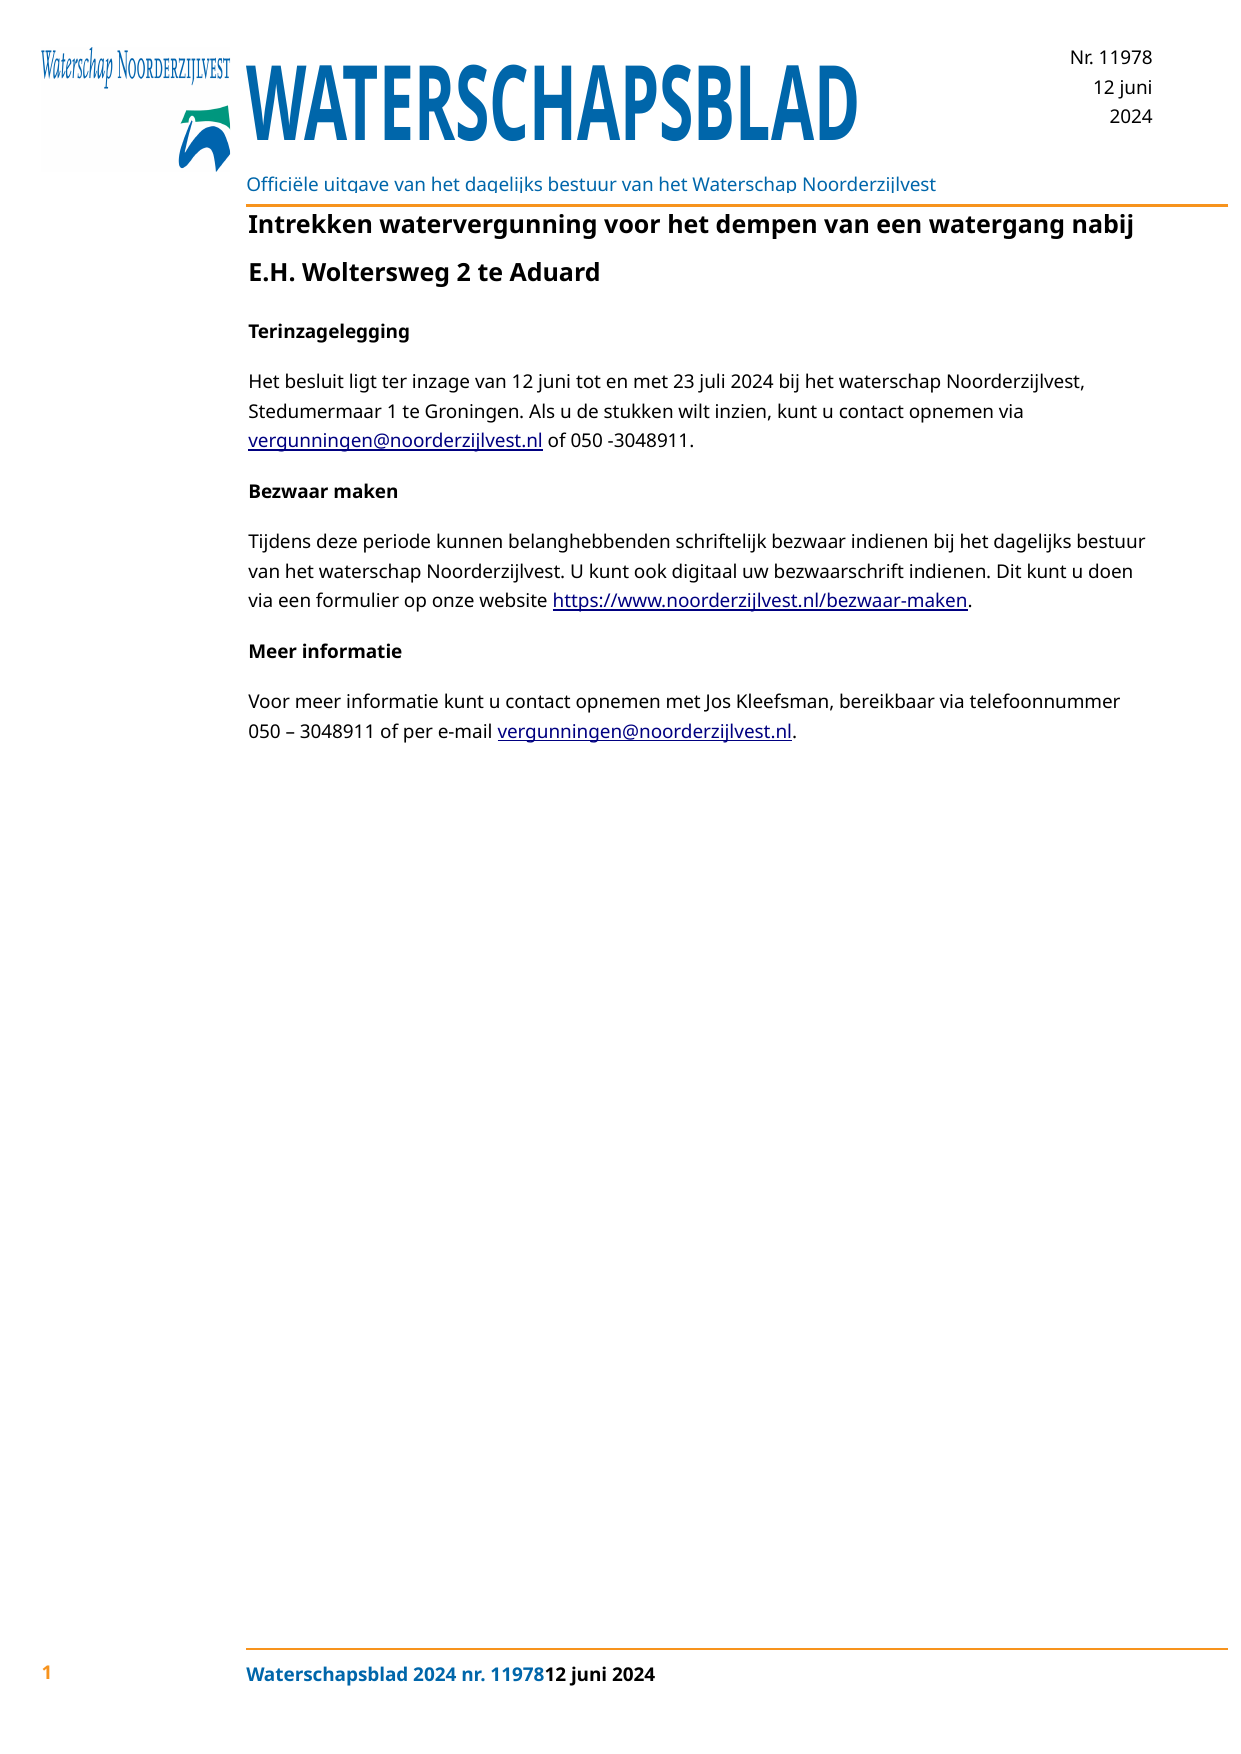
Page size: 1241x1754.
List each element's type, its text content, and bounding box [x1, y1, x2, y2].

text Bezwaar maken [248, 478, 1152, 504]
text Intrekken watervergunning voor het dempen van een watergang nabij E.H. Woltersweg 2 te Aduard [248, 207, 1152, 288]
text Voor meer informatie kunt u contact opnemen met Jos Kleefsman, bereikbaar via telefoonnummer 050 – 3048911 of per e-mail vergunningen@noorderzijlvest.nl. [248, 688, 1152, 744]
text Tijdens deze periode kunnen belanghebbenden schriftelijk bezwaar indienen bij het dagelijks bestuur van het waterschap Noorderzijlvest. U kunt ook digitaal uw bezwaarschrift indienen. Dit kunt u doen via een formulier op onze website https://www.noorderzijlvest.nl/bezwaar-maken. [248, 528, 1152, 613]
text Meer informatie [248, 638, 1152, 664]
text Terinzagelegging [248, 318, 1152, 344]
picture [41, 47, 231, 172]
text Het besluit ligt ter inzage van 12 juni tot en met 23 juli 2024 bij het waterschap Noorderzijlvest, Stedumermaar 1 te Groningen. Als u de stukken wilt inzien, kunt u contact opnemen via vergunningen@noorderzijlvest.nl of 050 -3048911. [248, 368, 1152, 453]
